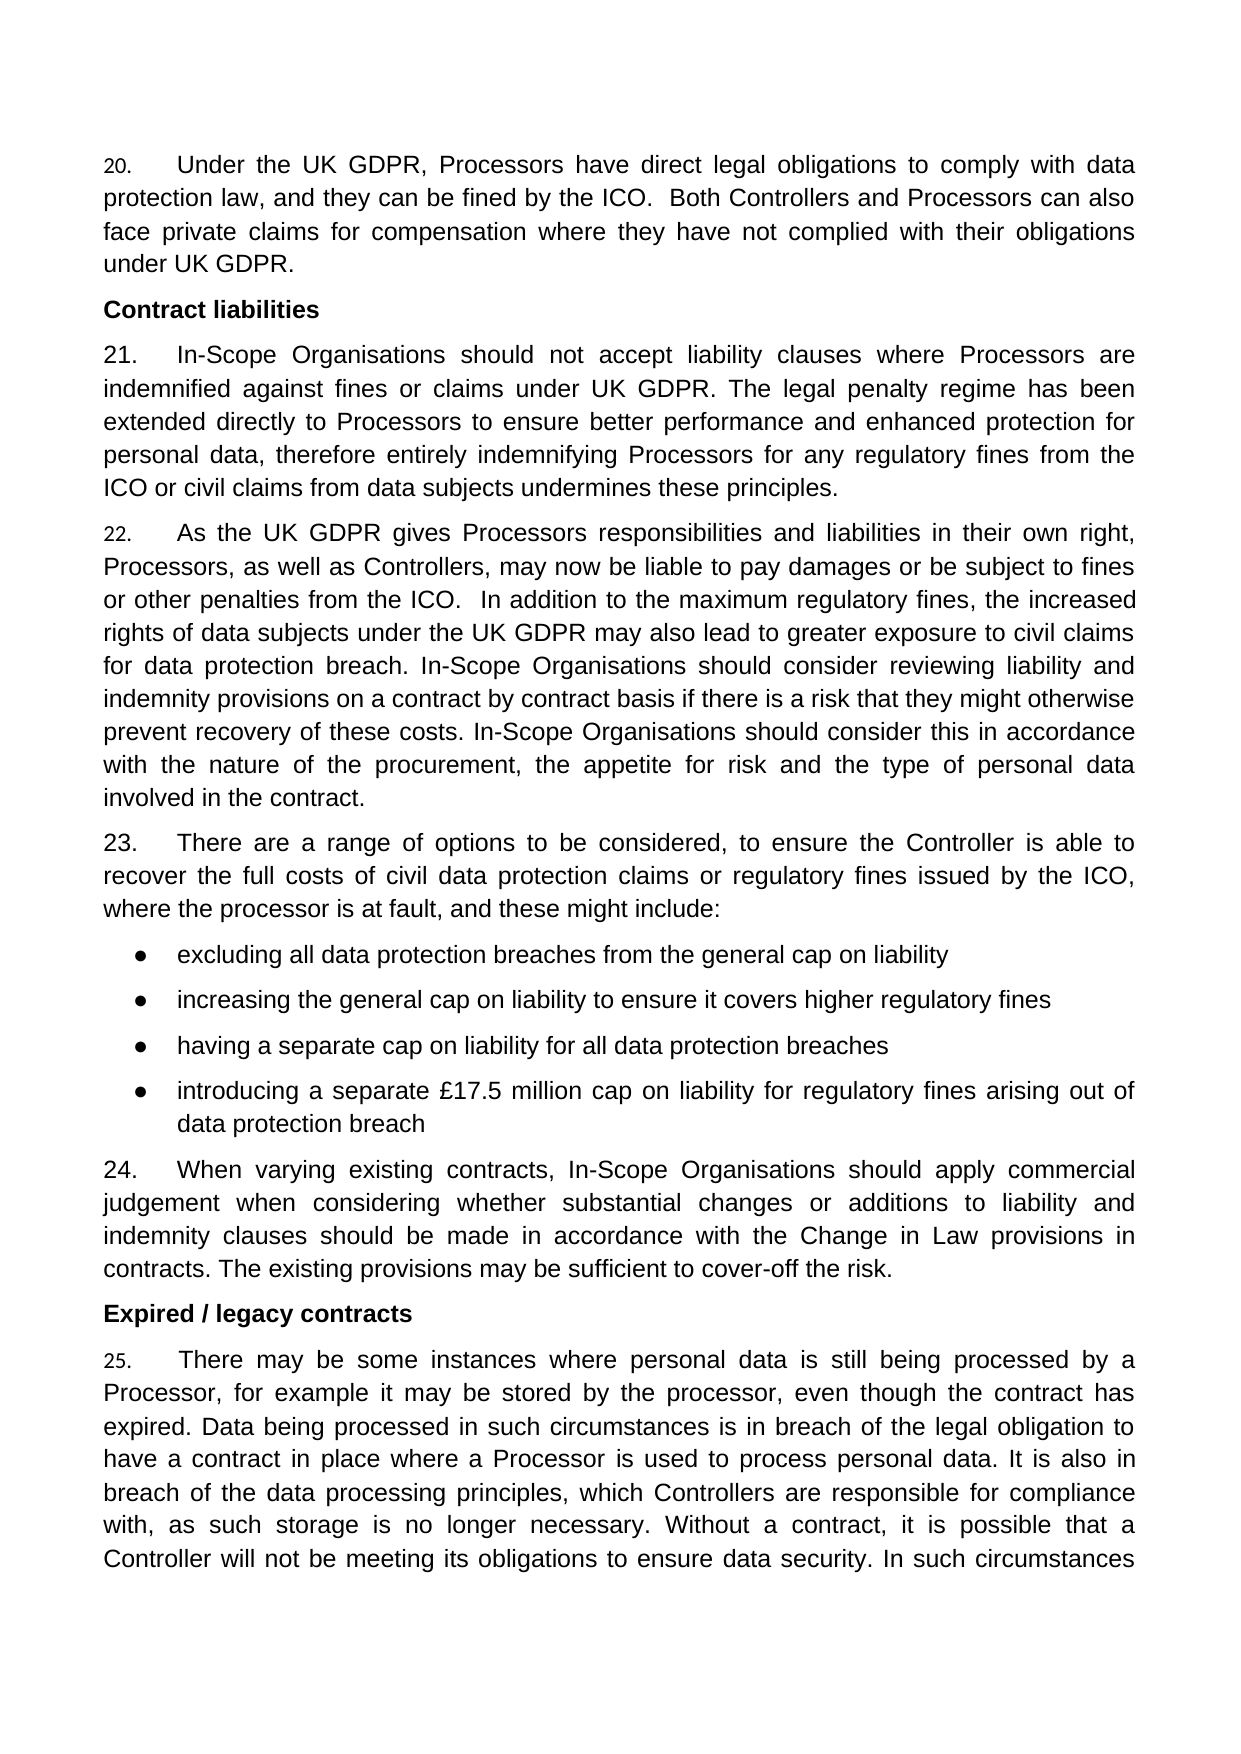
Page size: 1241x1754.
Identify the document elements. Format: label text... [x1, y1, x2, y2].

text Expired / legacy contracts [103, 1299, 1137, 1328]
list There are a range of options to be considered, to ensure the Controller is able to recover the full costs of civil data protection claims or regulatory fines issued by the ICO, where the processor is at fault, and these might include: [103, 828, 1137, 923]
list Under the UK GDPR, Processors have direct legal obligations to comply with data protection law, and they can be fined by the ICO. Both Controllers and Processors can also face private claims for compensation where they have not complied with their obligations under UK GDPR. [103, 150, 1137, 278]
list As the UK GDPR gives Processors responsibilities and liabilities in their own right, Processors, as well as Controllers, may now be liable to pay damages or be subject to fines or other penalties from the ICO. In addition to the maximum regulatory fines, the increased rights of data subjects under the UK GDPR may also lead to greater exposure to civil claims for data protection breach. In-Scope Organisations should consider reviewing liability and indemnity provisions on a contract by contract basis if there is a risk that they might otherwise prevent recovery of these costs. In-Scope Organisations should consider this in accordance with the nature of the procurement, the appetite for risk and the type of personal data involved in the contract. [103, 518, 1137, 811]
list excluding all data protection breaches from the general cap on liability [133, 940, 1137, 968]
list There may be some instances where personal data is still being processed by a Processor, for example it may be stored by the processor, even though the contract has expired. Data being processed in such circumstances is in breach of the legal obligation to have a contract in place where a Processor is used to process personal data. It is also in breach of the data processing principles, which Controllers are responsible for compliance with, as such storage is no longer necessary. Without a contract, it is possible that a Controller will not be meeting its obligations to ensure data security. In such circumstances you should take advice from your data protection team or Data Protection Officer. Unless the buyer and supplier are in agreement that the necessary clauses have survived the original contract covering the data processing, it is likely that an interim contract will need to be put in place; however, this should only be a temporary measure and steps must immediately be taken to ensure that any data which it is no longer necessary to process (including storage) is returned to the Controller and/or deleted. These provisions will protect the data and ensure that the Controller and Processor agree on their roles and responsibilities. This may need to exist as a separate contract if the existing contract has already expired. [103, 1345, 1137, 1572]
text Contract liabilities [103, 295, 1137, 324]
list In-Scope Organisations should not accept liability clauses where Processors are indemnified against fines or claims under UK GDPR. The legal penalty regime has been extended directly to Processors to ensure better performance and enhanced protection for personal data, therefore entirely indemnifying Processors for any regulatory fines from the ICO or civil claims from data subjects undermines these principles. [103, 341, 1137, 501]
list having a separate cap on liability for all data protection breaches [133, 1031, 1137, 1059]
list introducing a separate £17.5 million cap on liability for regulatory fines arising out of data protection breach [133, 1076, 1137, 1138]
list When varying existing contracts, In-Scope Organisations should apply commercial judgement when considering whether substantial changes or additions to liability and indemnity clauses should be made in accordance with the Change in Law provisions in contracts. The existing provisions may be sufficient to cover-off the risk. [103, 1155, 1137, 1283]
list increasing the general cap on liability to ensure it covers higher regulatory fines [133, 985, 1137, 1014]
